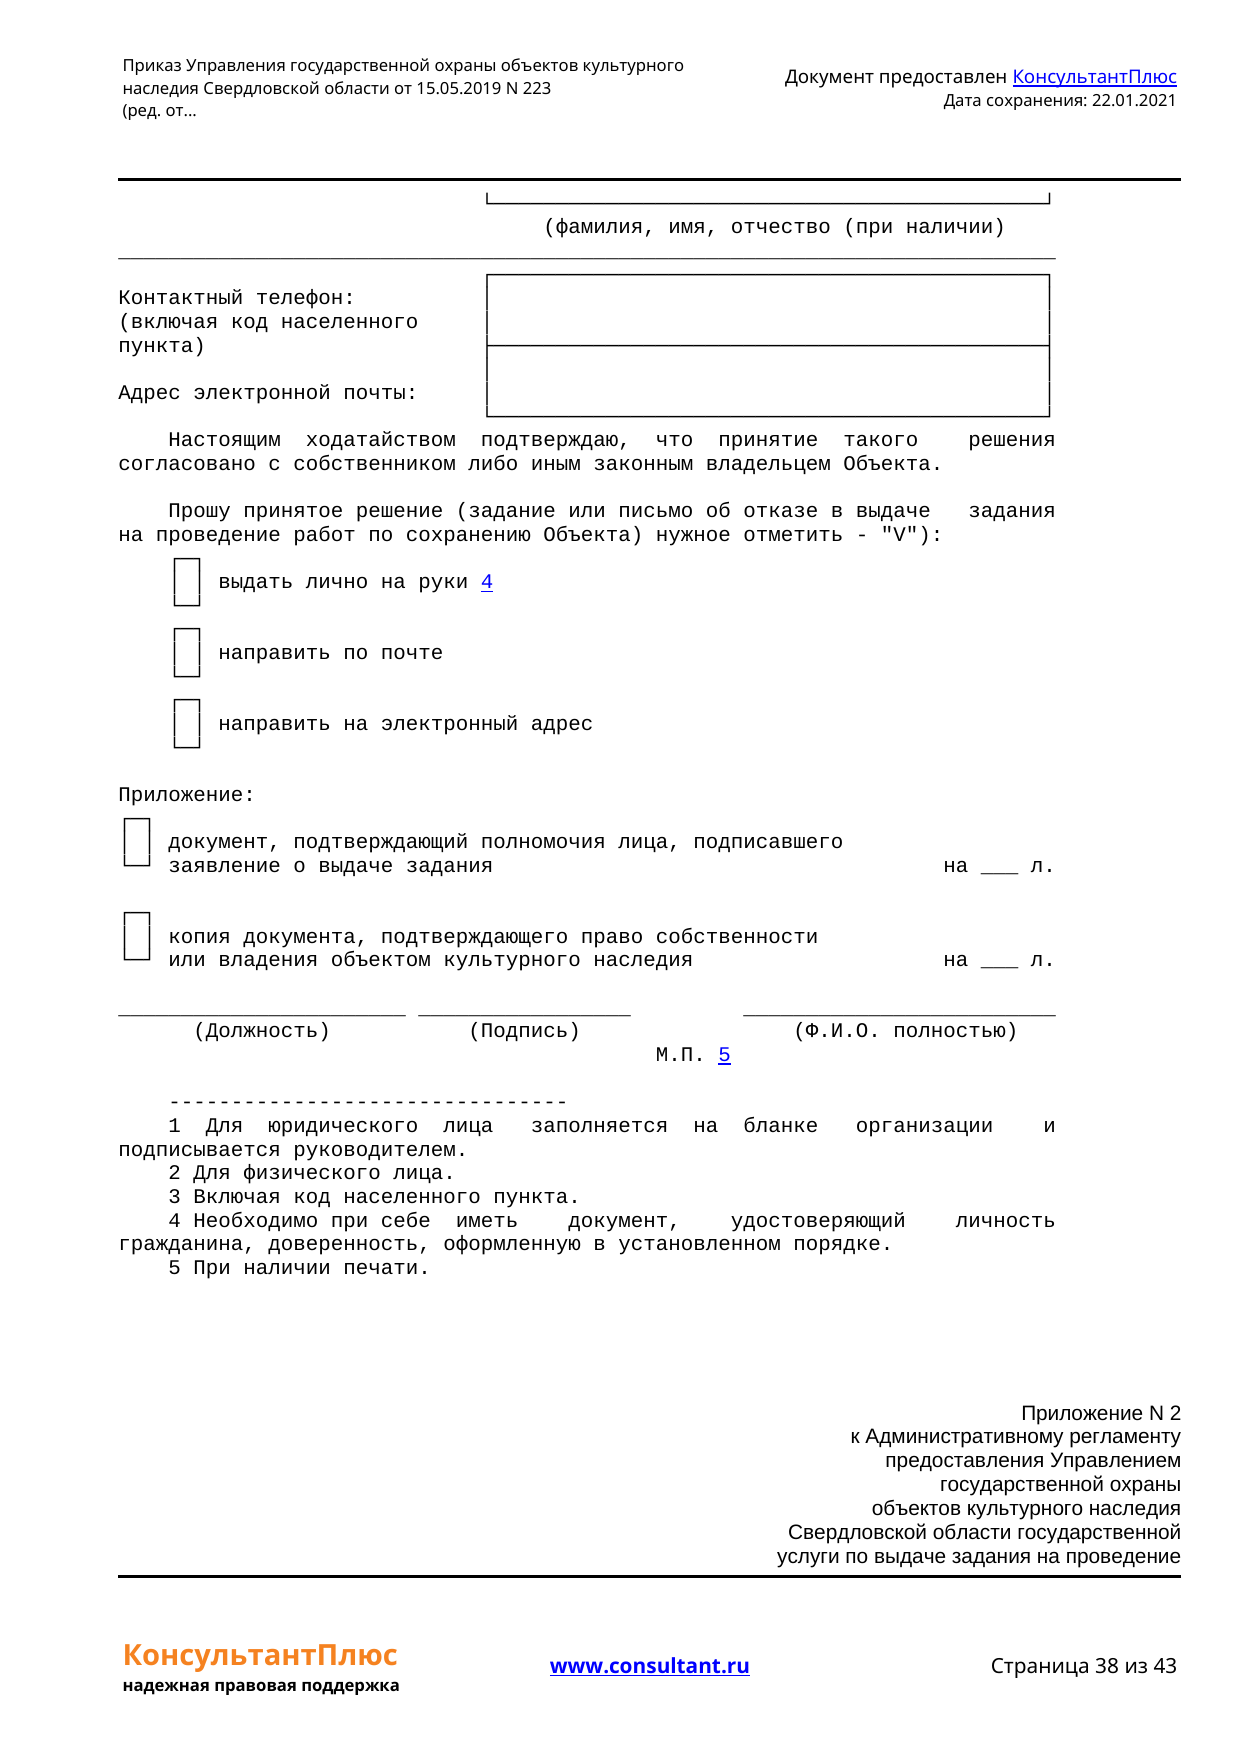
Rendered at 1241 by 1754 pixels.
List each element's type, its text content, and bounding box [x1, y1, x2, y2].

text 4 Необходимо при себе иметь документ, удостоверяющий личность [118, 1209, 1181, 1233]
text пункта) ├────────────────────────────────────────────┤ [487, 346, 1049, 358]
text │ │ [118, 358, 1181, 382]
text ┌─┐ [118, 547, 1181, 571]
text гражданина, доверенность, оформленную в установленном порядке. [118, 1233, 1181, 1257]
text государственной охраны [118, 1472, 1181, 1496]
text │ │ копия документа, подтверждающего право собственности [150, 926, 1181, 949]
text на проведение работ по сохранению Объекта) нужное отметить - "V"): [118, 524, 1181, 547]
text (Должность) (Подпись) (Ф.И.О. полностью) [118, 1020, 1181, 1044]
text 1 Для юридического лица заполняется на бланке организации и [118, 1115, 1181, 1139]
text объектов культурного наследия [118, 1496, 1181, 1520]
text ___________________________________________________________________________ [118, 240, 1181, 264]
text └─┘ [118, 666, 1181, 689]
text (включая код населенного │ │ [118, 311, 1181, 335]
text Контактный телефон: │ │ [118, 287, 1181, 311]
text ┌────────────────────────────────────────────┐ [118, 264, 1181, 287]
text ┌─┐ [118, 808, 1181, 831]
text услуги по выдаче задания на проведение [118, 1544, 1181, 1568]
text предоставления Управлением [118, 1448, 1181, 1472]
text подписывается руководителем. [118, 1139, 1181, 1162]
text Прошу принятое решение (задание или письмо об отказе в выдаче задания [118, 500, 1181, 524]
text └─┘ или владения объектом культурного наследия на ___ л. [118, 949, 1181, 973]
text └────────────────────────────────────────────┘ [118, 406, 1181, 429]
text Настоящим ходатайством подтверждаю, что принятие такого решения [118, 429, 1181, 453]
text │ │ направить по почте [118, 642, 1181, 666]
text └─┘ [118, 595, 1181, 618]
text _______________________ _________________ _________________________ [118, 997, 1181, 1020]
text ┌─┐ [118, 618, 1181, 642]
text -------------------------------- [118, 1091, 1181, 1115]
text пункта) ├────────────────────────────────────────────┤ [1050, 335, 1181, 358]
text к Административному регламенту [118, 1424, 1181, 1448]
text (фамилия, имя, отчество (при наличии) [118, 216, 1181, 240]
text ┌─┐ [118, 689, 1181, 713]
text 2 Для физического лица. [118, 1162, 1181, 1186]
text пункта) ├────────────────────────────────────────────┤ [487, 335, 1049, 345]
text 3 Включая код населенного пункта. [118, 1186, 1181, 1209]
text └─┘ [118, 737, 1181, 760]
text Приложение: [118, 784, 1181, 808]
text │ │ выдать лично на руки 4 [118, 571, 1181, 595]
text ┌─┐ [118, 902, 1181, 926]
text │ │ документ, подтверждающий полномочия лица, подписавшего [118, 831, 1181, 855]
text М.П. 5 [118, 1044, 1181, 1068]
text └────────────────────────────────────────────┘ [118, 193, 1181, 216]
subtitle Приложение N 2 [118, 1400, 1181, 1424]
text │ │ направить на электронный адрес [118, 713, 1181, 737]
text Свердловской области государственной [118, 1520, 1181, 1544]
text пункта) ├────────────────────────────────────────────┤ [118, 335, 486, 358]
text └─┘ заявление о выдаче задания на ___ л. [118, 855, 1181, 878]
text Адрес электронной почты: │ │ [118, 382, 1181, 406]
text 5 При наличии печати. [118, 1257, 1181, 1281]
text согласовано с собственником либо иным законным владельцем Объекта. [118, 453, 1181, 477]
